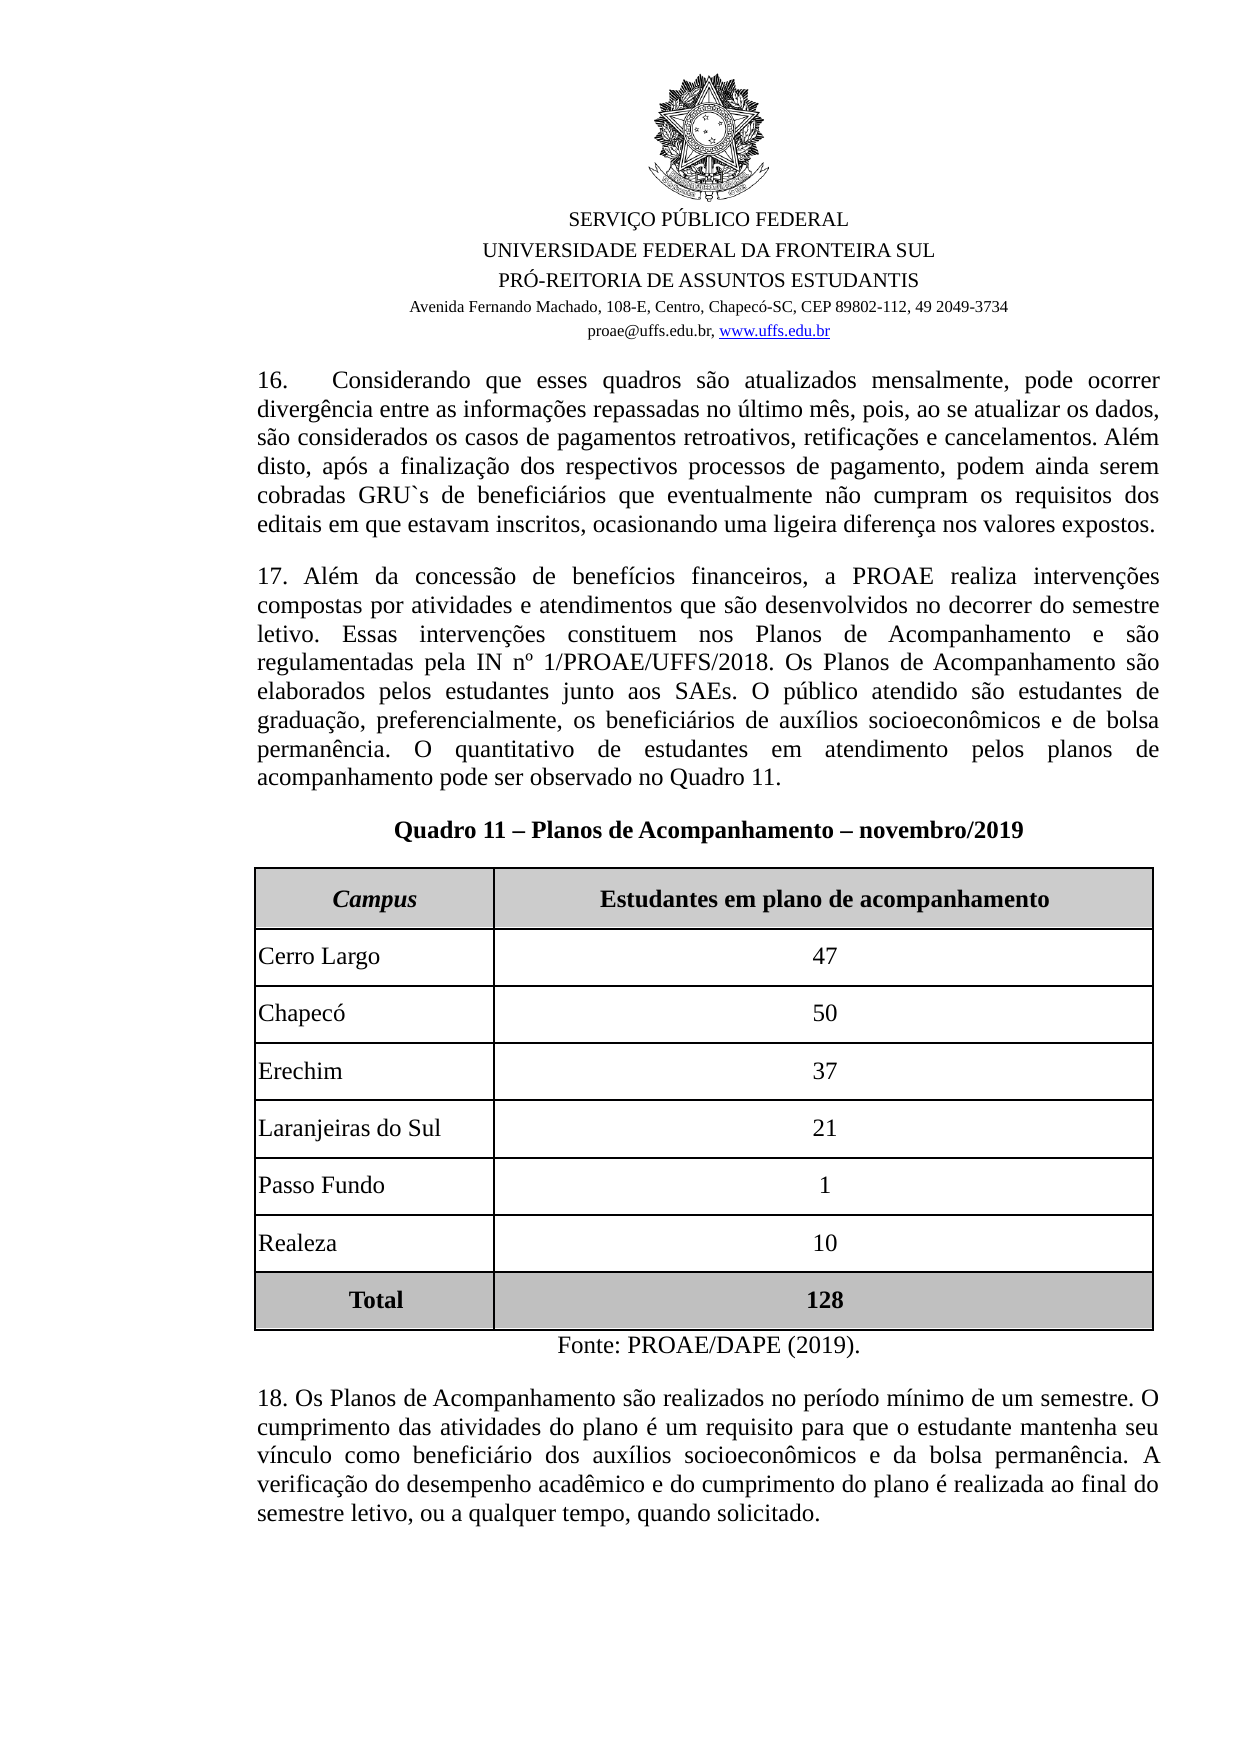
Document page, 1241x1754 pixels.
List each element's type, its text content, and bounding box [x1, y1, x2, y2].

table_cell Chapecó [256, 987, 493, 1042]
table_cell Passo Fundo [256, 1159, 493, 1214]
table_cell 50 [495, 987, 1152, 1042]
table_cell Total [256, 1273, 493, 1328]
table_cell 1 [495, 1159, 1152, 1214]
text Quadro 11 – Planos de Acompanhamento – novembro/2019 [257, 815, 1161, 843]
table_cell 10 [495, 1216, 1152, 1271]
table_cell Realeza [256, 1216, 493, 1271]
table_cell 37 [495, 1044, 1152, 1099]
table_cell 47 [495, 930, 1152, 985]
table_header Campus [256, 869, 493, 927]
table_cell Cerro Largo [256, 930, 493, 985]
text Fonte: PROAE/DAPE (2019). [257, 1331, 1161, 1359]
table_header Estudantes em plano de acompanhamento [495, 869, 1152, 927]
table_cell 128 [495, 1273, 1152, 1328]
table_cell Laranjeiras do Sul [256, 1101, 493, 1157]
table_cell Erechim [256, 1044, 493, 1099]
text 17. Além da concessão de benefícios financeiros, a PROAE realiza intervenções compostas por atividades e atendimentos que são desenvolvidos no decorrer do semestre letivo. Essas intervenções constituem nos Planos de Acompanhamento e são regulamentadas pela IN nº 1/PROAE/UFFS/2018. Os Planos de Acompanhamento são elaborados pelos estudantes junto aos SAEs. O público atendido são estudantes de graduação, preferencialmente, os beneficiários de auxílios socioeconômicos e de bolsa permanência. O quantitativo de estudantes em atendimento pelos planos de acompanhamento pode ser observado no Quadro 11. [257, 561, 1161, 791]
table_cell 21 [495, 1101, 1152, 1157]
text 16. Considerando que esses quadros são atualizados mensalmente, pode ocorrer divergência entre as informações repassadas no último mês, pois, ao se atualizar os dados, são considerados os casos de pagamentos retroativos, retificações e cancelamentos. Além disto, após a finalização dos respectivos processos de pagamento, podem ainda serem cobradas GRU`s de beneficiários que eventualmente não cumpram os requisitos dos editais em que estavam inscritos, ocasionando uma ligeira diferença nos valores expostos. [257, 365, 1161, 537]
text 18. Os Planos de Acompanhamento são realizados no período mínimo de um semestre. O cumprimento das atividades do plano é um requisito para que o estudante mantenha seu vínculo como beneficiário dos auxílios socioeconômicos e da bolsa permanência. A verificação do desempenho acadêmico e do cumprimento do plano é realizada ao final do semestre letivo, ou a qualquer tempo, quando solicitado. [257, 1383, 1161, 1527]
